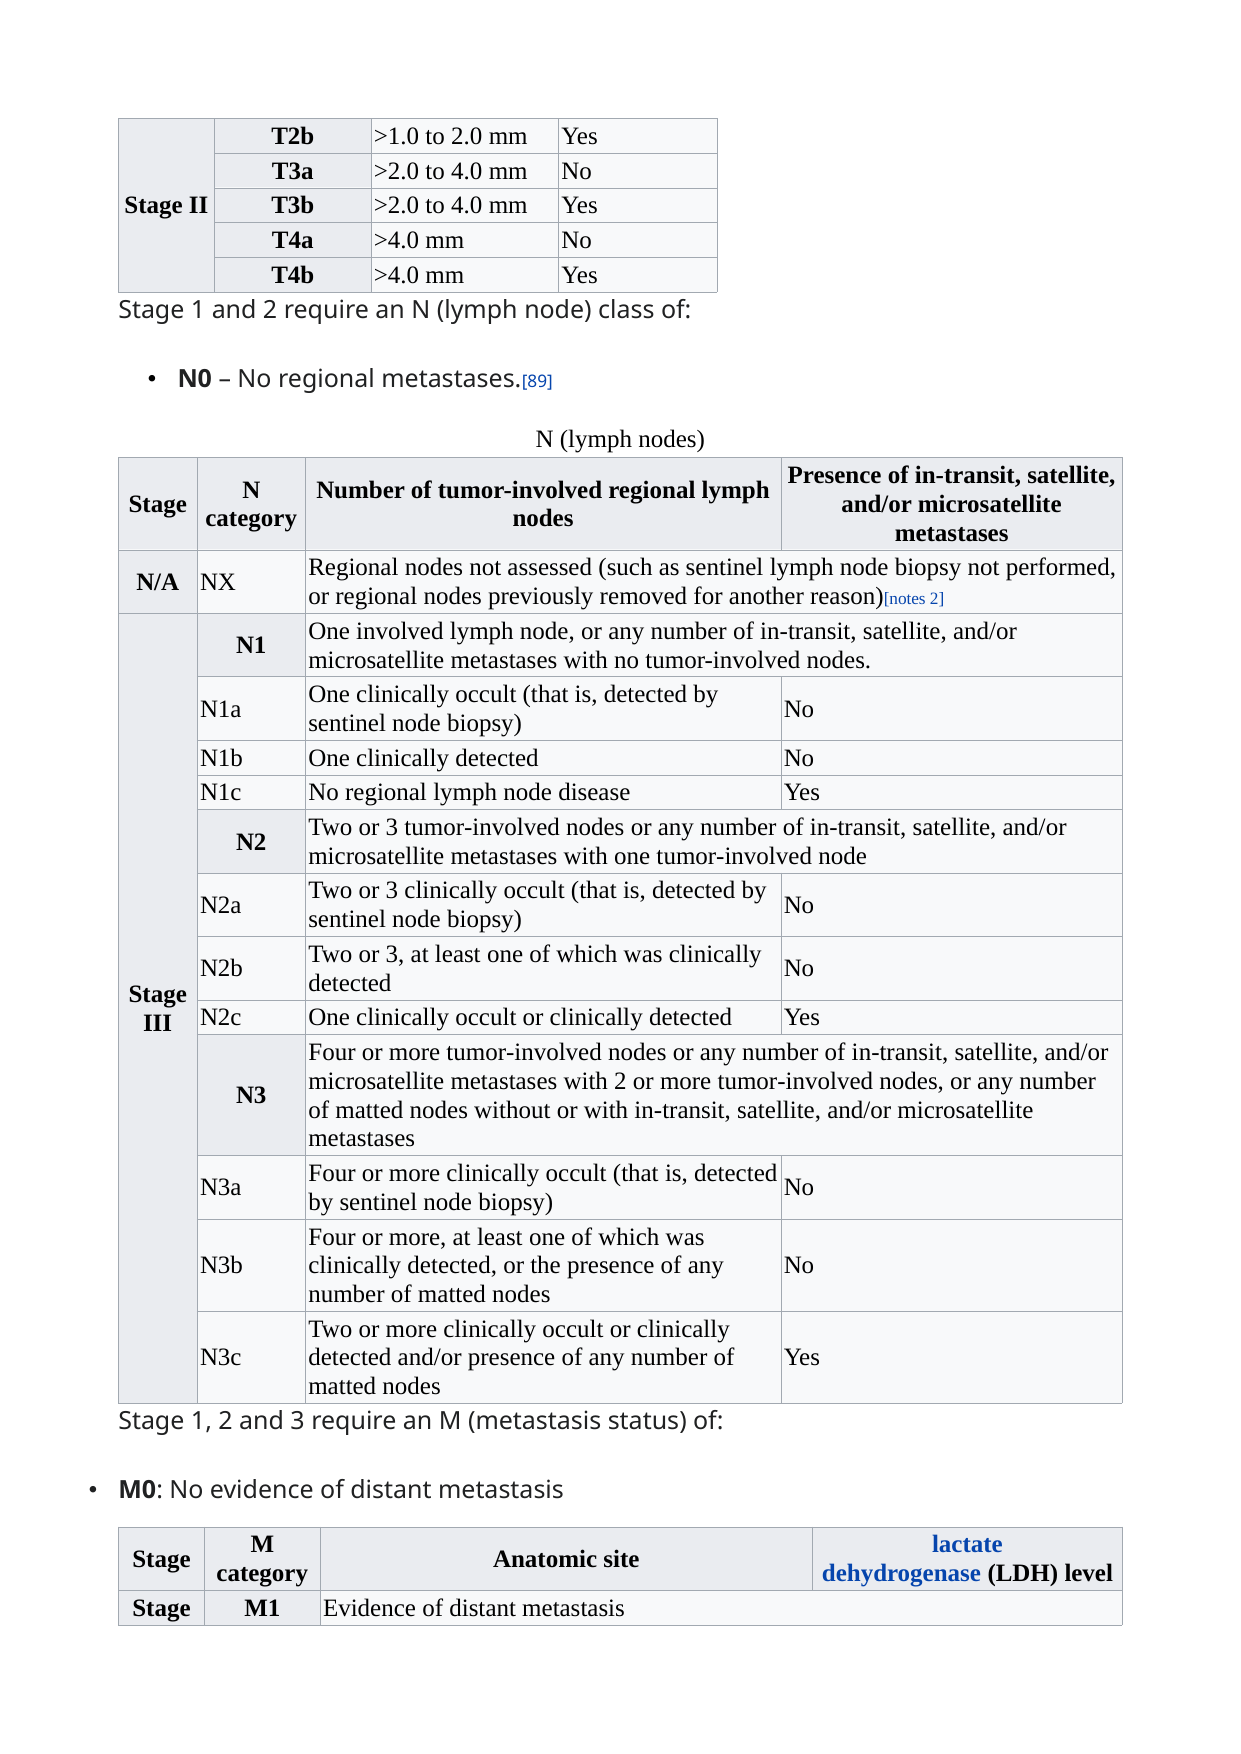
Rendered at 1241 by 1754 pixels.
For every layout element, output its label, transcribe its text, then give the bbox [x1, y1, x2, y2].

table_cell >1.0 to 2.0 mm [372, 119, 558, 153]
table_cell N3b [198, 1220, 305, 1311]
table_header Stage [119, 1528, 204, 1590]
table_cell No [782, 741, 1122, 774]
text Stage 1, 2 and 3 require an M (metastasis status) of: [118, 1404, 1122, 1437]
table_cell No [782, 937, 1122, 999]
table_cell No [782, 677, 1122, 740]
table_cell >4.0 mm [372, 258, 558, 292]
list N0 – No regional metastases.[89] [177, 361, 1122, 395]
table_cell T3a [215, 154, 371, 187]
table_cell N1a [198, 677, 305, 740]
table_cell >2.0 to 4.0 mm [372, 154, 558, 187]
text N (lymph nodes) [118, 424, 1122, 453]
table_cell T2b [215, 119, 371, 153]
table_cell N3a [198, 1156, 305, 1218]
table_cell Yes [559, 258, 717, 292]
table_header Number of tumor-involved regional lymph nodes [306, 458, 781, 549]
table_cell N1 [198, 614, 305, 676]
table_header N category [198, 458, 305, 549]
table_cell Stage [119, 1591, 204, 1625]
table_header Anatomic site [321, 1528, 812, 1590]
table_cell No [559, 223, 717, 257]
table_cell Two or 3 tumor‐involved nodes or any number of in‐transit, satellite, and/or microsatellite metastases with one tumor‐involved node [306, 810, 1122, 873]
table_cell T4a [215, 223, 371, 257]
table_cell Regional nodes not assessed (such as sentinel lymph node biopsy not performed, or regional nodes previously removed for another reason)[notes 2] [306, 551, 1122, 613]
table_cell Four or more clinically occult (that is, detected by sentinel node biopsy) [306, 1156, 781, 1218]
table_cell >2.0 to 4.0 mm [372, 189, 558, 222]
table_cell N2a [198, 874, 305, 936]
table_cell N2c [198, 1001, 305, 1034]
table_cell Yes [559, 189, 717, 222]
table_cell No [559, 154, 717, 187]
table_cell N2 [198, 810, 305, 873]
table_cell T3b [215, 189, 371, 222]
table_cell N1c [198, 776, 305, 809]
table_cell One clinically occult or clinically detected [306, 1001, 781, 1034]
list M0: No evidence of distant metastasis [118, 1472, 1122, 1506]
table_cell Yes [782, 776, 1122, 809]
table_cell >4.0 mm [372, 223, 558, 257]
table_cell Two or 3 clinically occult (that is, detected by sentinel node biopsy) [306, 874, 781, 936]
table_cell Two or 3, at least one of which was clinically detected [306, 937, 781, 999]
text Stage 1 and 2 require an N (lymph node) class of: [118, 292, 1122, 326]
table_header M category [205, 1528, 320, 1590]
table_cell M1 [205, 1591, 320, 1625]
table_cell One involved lymph node, or any number of in-transit, satellite, and/or microsatellite metastases with no tumor-involved nodes. [306, 614, 1122, 676]
table_cell No regional lymph node disease [306, 776, 781, 809]
table_cell N2b [198, 937, 305, 999]
table_cell No [782, 1156, 1122, 1218]
table_cell N3c [198, 1312, 305, 1403]
table_cell Four or more, at least one of which was clinically detected, or the presence of any number of matted nodes [306, 1220, 781, 1311]
table_cell One clinically detected [306, 741, 781, 774]
table_cell Yes [782, 1312, 1122, 1403]
table_cell No [782, 1220, 1122, 1311]
table_cell NX [198, 551, 305, 613]
table_header Presence of in-transit, satellite, and/or microsatellite metastases [782, 458, 1122, 549]
table_cell Evidence of distant metastasis [321, 1591, 1122, 1625]
table_cell T4b [215, 258, 371, 292]
table_cell N3 [198, 1035, 305, 1155]
table_cell No [782, 874, 1122, 936]
table_header Stage [119, 458, 197, 549]
table_cell Four or more tumor‐involved nodes or any number of in‐transit, satellite, and/or microsatellite metastases with 2 or more tumor‐involved nodes, or any number of matted nodes without or with in‐transit, satellite, and/or microsatellite metastases [306, 1035, 1122, 1155]
table_cell Stage II [119, 119, 214, 292]
table_cell Two or more clinically occult or clinically detected and/or presence of any number of matted nodes [306, 1312, 781, 1403]
table_cell Yes [559, 119, 717, 153]
table_cell N/A [119, 551, 197, 613]
table_cell Stage III [119, 614, 197, 1403]
table_header lactate dehydrogenase (LDH) level [813, 1528, 1122, 1590]
table_cell One clinically occult (that is, detected by sentinel node biopsy) [306, 677, 781, 740]
table_cell Yes [782, 1001, 1122, 1034]
table_cell N1b [198, 741, 305, 774]
